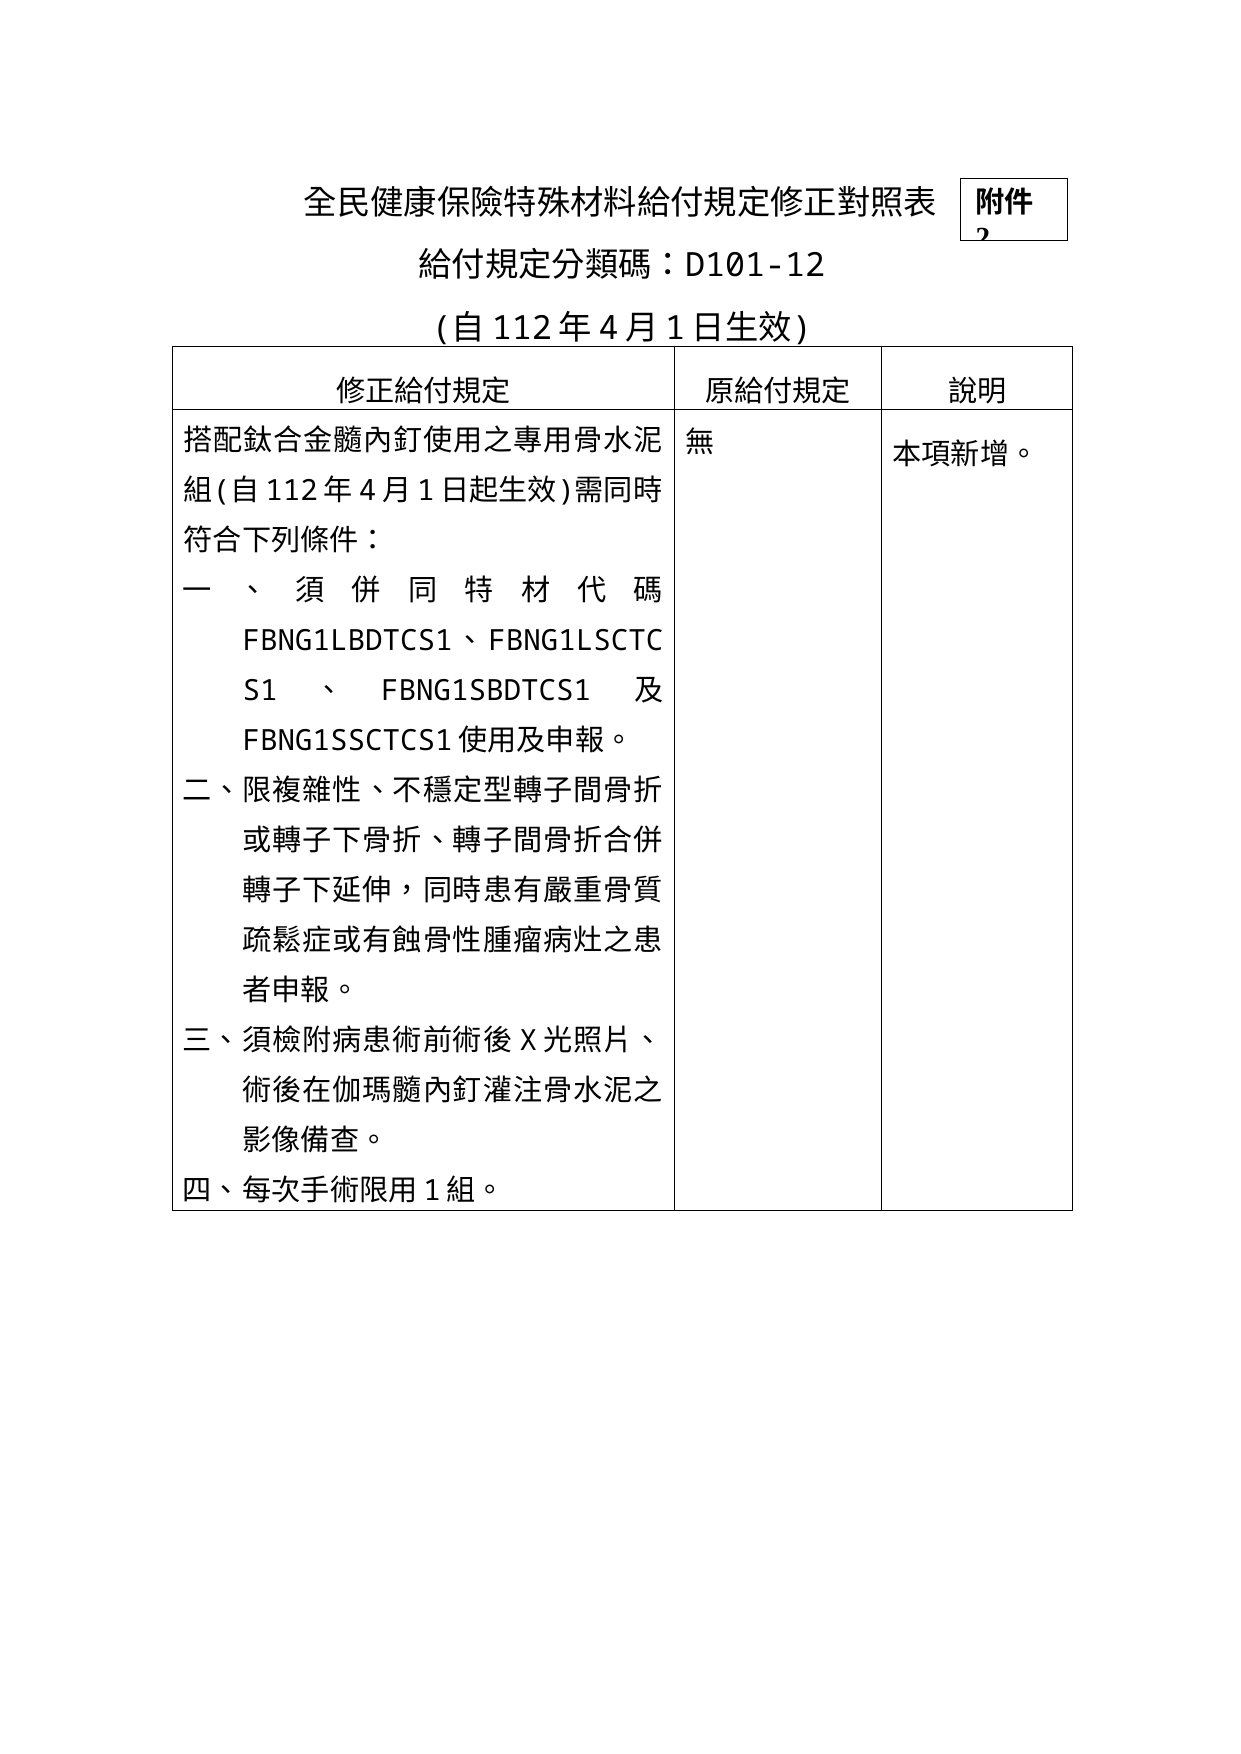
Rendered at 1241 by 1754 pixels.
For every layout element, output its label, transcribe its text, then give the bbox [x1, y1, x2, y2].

table_cell 無 [675, 410, 881, 1210]
text 附件2 [975, 179, 1052, 240]
table_header 修正給付規定 [173, 347, 674, 409]
table_cell 本項新增。 [882, 410, 1072, 1210]
text 全民健康保險特殊材料給付規定修正對照表 [187, 158, 1053, 221]
table_header 原給付規定 [675, 347, 881, 409]
text (自112年4月1日生效) [187, 283, 1053, 346]
table_cell 搭配鈦合金髓內釘使用之專用骨水泥組(自112年4月1日起生效)需同時符合下列條件： 一、須併同特材代碼FBNG1LBDTCS1、FBNG1LSCTCS1、FBNG1SBDTCS1及FBNG1SSCTCS1使用及申報。 二、限複雜性、不穩定型轉子間骨折或轉子下骨折、轉子間骨折合併轉子下延伸，同時患有嚴重骨質疏鬆症或有蝕骨性腫瘤病灶之患者申報。 三、 須檢附病患術前術後X光照片、術後在伽瑪髓內釘灌注骨水泥之影像備查。 四、 每次手術限用1組。 [173, 410, 674, 1210]
text [1052, 179, 1067, 240]
text 給付規定分類碼：D101-12 [187, 221, 1053, 283]
table_header 說明 [882, 347, 1072, 409]
text [961, 179, 975, 240]
